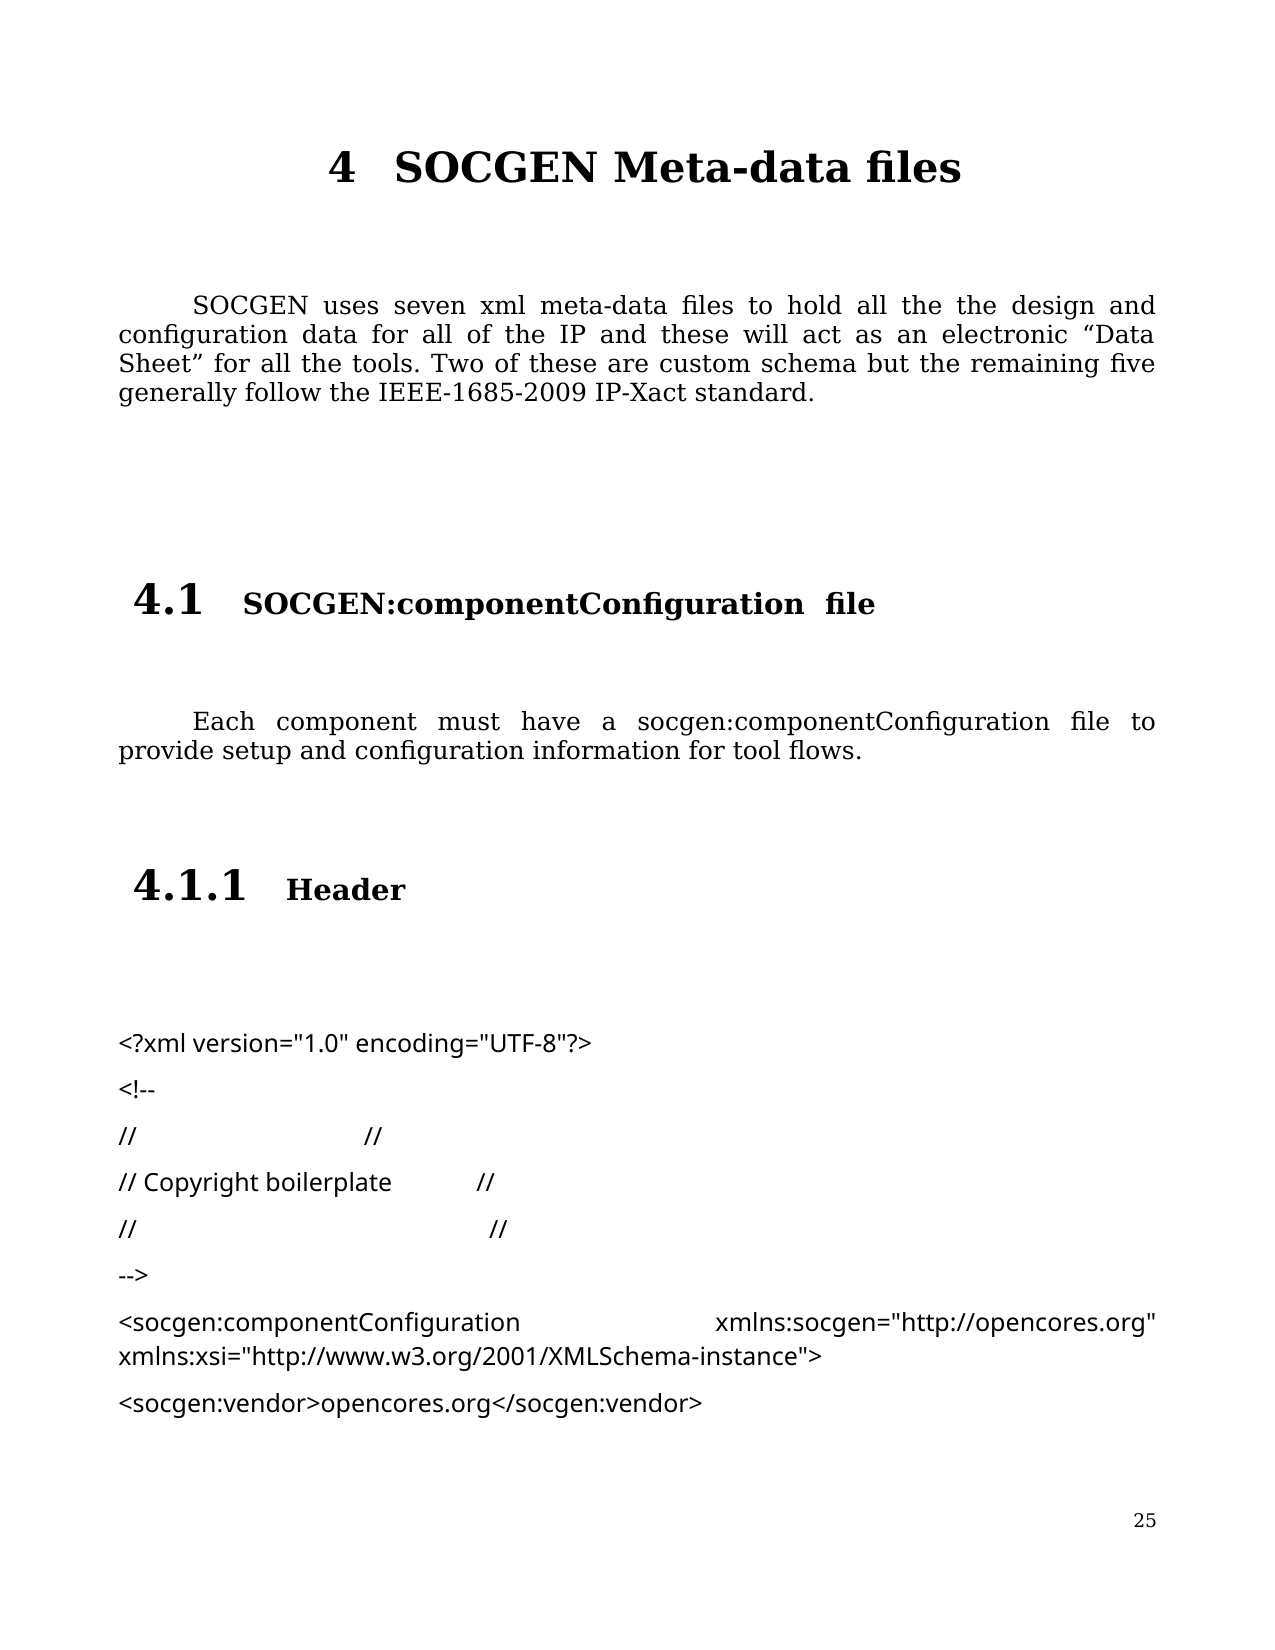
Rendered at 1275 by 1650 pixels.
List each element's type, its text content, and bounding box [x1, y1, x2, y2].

text // // [118, 1211, 1157, 1246]
text <socgen:componentConfiguration xmlns:socgen="http://opencores.org" xmlns:xsi="http://www.w3.org/2001/XMLSchema-instance"> [118, 1304, 1157, 1373]
text --> [118, 1258, 1157, 1292]
subtitle SOCGEN:componentConfiguration file [118, 575, 1157, 624]
text <!-- [118, 1072, 1157, 1106]
subtitle SOCGEN Meta-data files [118, 143, 1157, 192]
text SOCGEN uses seven xml meta-data files to hold all the the design and configuration data for all of the IP and these will act as an electronic “Data Sheet” for all the tools. Two of these are custom schema but the remaining five generally follow the IEEE-1685-2009 IP-Xact standard. [118, 291, 1157, 408]
text // // [118, 1118, 1157, 1152]
text <socgen:vendor>opencores.org</socgen:vendor> [118, 1385, 1157, 1419]
text Each component must have a socgen:componentConfiguration file to provide setup and configuration information for tool flows. [118, 707, 1157, 766]
text // Copyright boilerplate // [118, 1165, 1157, 1199]
text <?xml version="1.0" encoding="UTF-8"?> [118, 1025, 1157, 1059]
subtitle Header [118, 862, 1157, 911]
